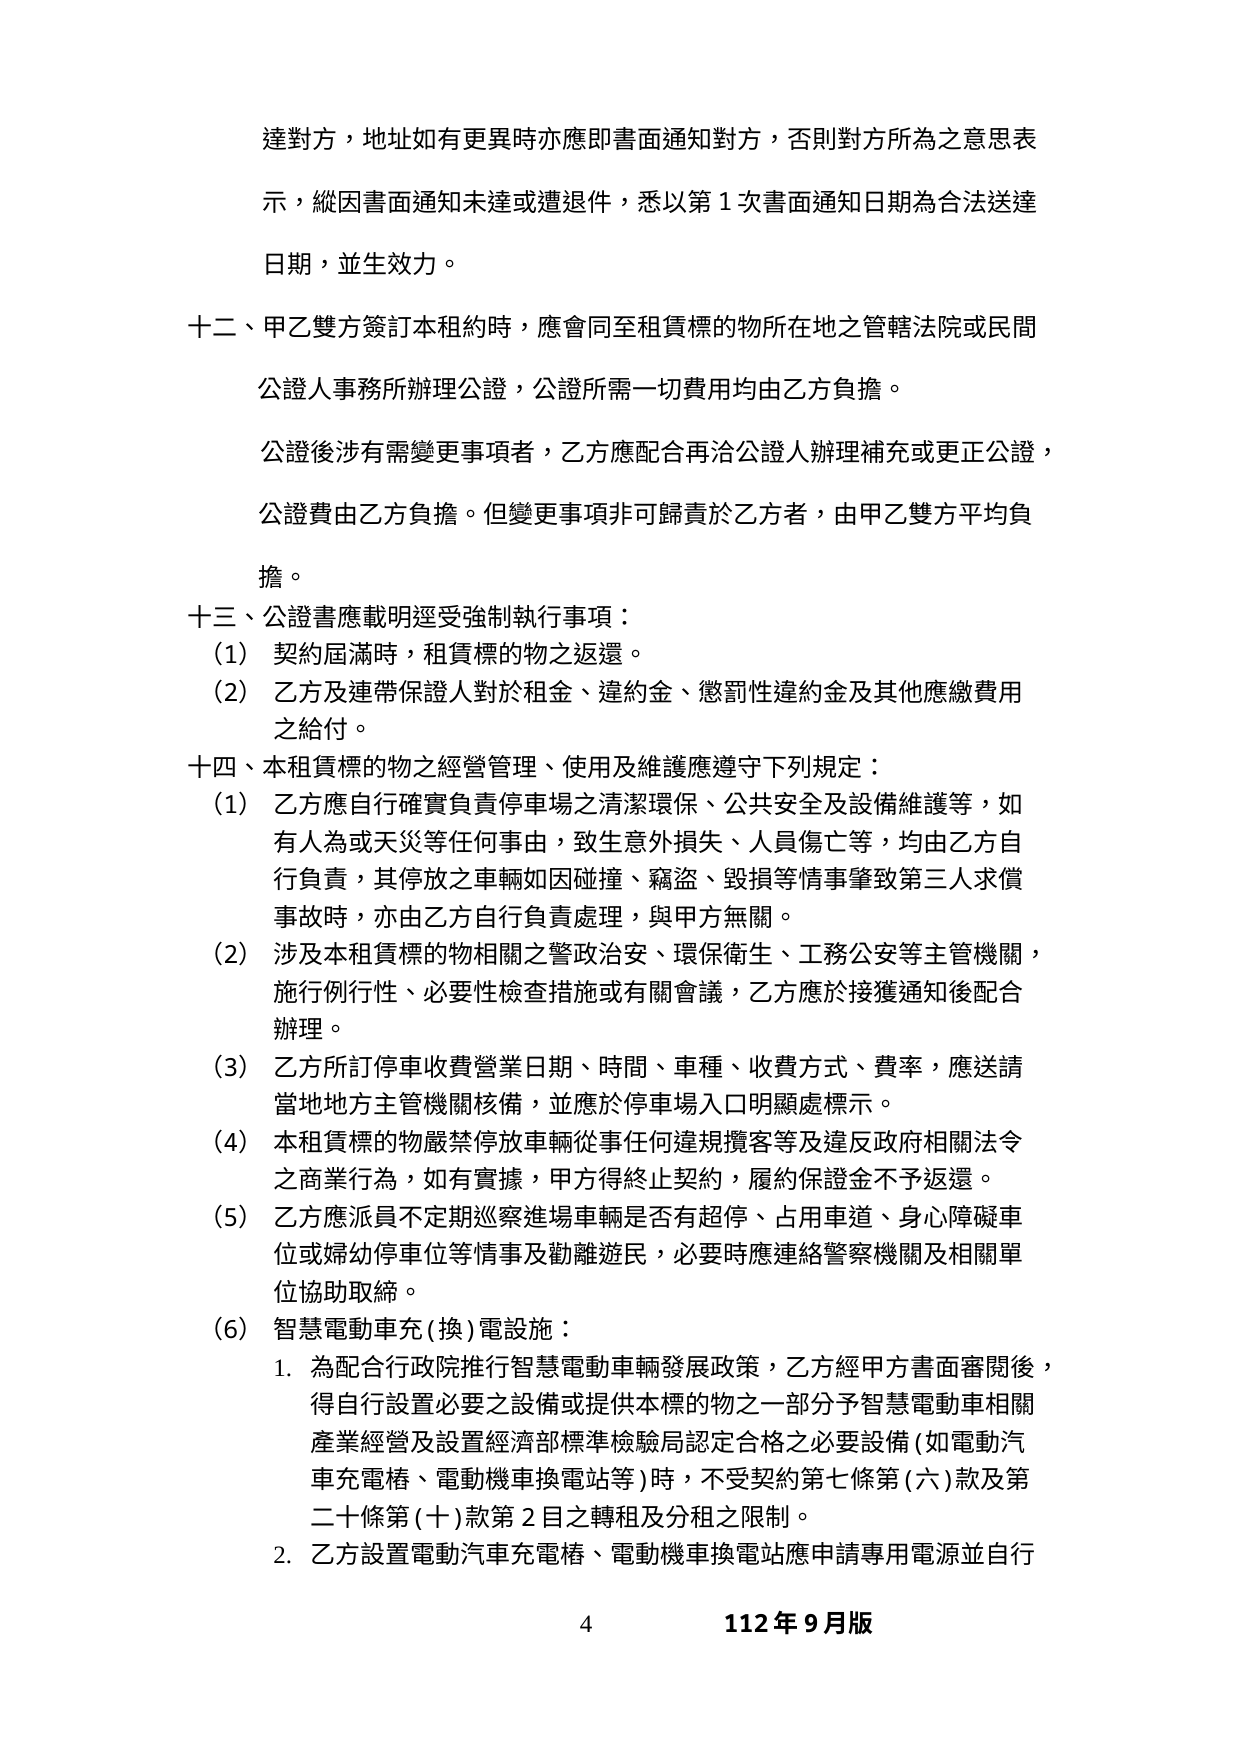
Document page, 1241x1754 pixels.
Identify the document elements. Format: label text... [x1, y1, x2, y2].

list 涉及本租賃標的物相關之警政治安、環保衛生、工務公安等主管機關，施行例行性、必要性檢查措施或有關會議，乙方應於接獲通知後配合辦理。 [198, 934, 1047, 1046]
text 十四、本租賃標的物之經營管理、使用及維護應遵守下列規定： [187, 746, 1053, 784]
list 乙方設置電動汽車充電樁、電動機車換電站應申請專用電源並自行申設電錶，不得接引本局電源並設置防止感電等相關安全維護設備及裝置，並於本契約期間應持續提供該服務、維持設備正常運作，如因故障、損壞或其他原因致需維修或更新，均由乙方負責處理，如有違反，經甲方通知限期改善而未於期限內改善者，甲方得按次處乙方新臺幣2,000元之違約金，並得連續處罰至改善為止；另乙方設置電動汽車充電樁提供充電服務，應開放不特定電動汽車使用，收取之費用（含消費者停車費用、智慧電動車停車充電業務使用費用等）應符公平原則，不得逾越一般市場交易標準。建置期間在租金計收期間內，仍需繳付租金。 [273, 1534, 1047, 1571]
list 智慧電動車充(換)電設施： [198, 1309, 1047, 1346]
text 十二、甲乙雙方簽訂本租約時，應會同至租賃標的物所在地之管轄法院或民間公證人事務所辦理公證，公證所需一切費用均由乙方負擔。 [187, 284, 1053, 409]
list 乙方應派員不定期巡察進場車輛是否有超停、占用車道、身心障礙車位或婦幼停車位等情事及勸離遊民，必要時應連絡警察機關及相關單位協助取締。 [198, 1196, 1047, 1309]
text 公證後涉有需變更事項者，乙方應配合再洽公證人辦理補充或更正公證，公證費由乙方負擔。但變更事項非可歸責於乙方者，由甲乙雙方平均負擔。 [258, 409, 1053, 596]
list 本租賃標的物嚴禁停放車輛從事任何違規攬客等及違反政府相關法令之商業行為，如有實據，甲方得終止契約，履約保證金不予返還。 [198, 1121, 1047, 1196]
list 乙方所訂停車收費營業日期、時間、車種、收費方式、費率，應送請當地地方主管機關核備，並應於停車場入口明顯處標示。 [198, 1046, 1047, 1121]
text 十三、公證書應載明逕受強制執行事項： [187, 596, 1053, 634]
list 為配合行政院推行智慧電動車輛發展政策，乙方經甲方書面審閱後，得自行設置必要之設備或提供本標的物之一部分予智慧電動車相關產業經營及設置經濟部標準檢驗局認定合格之必要設備(如電動汽車充電樁、電動機車換電站等)時，不受契約第七條第(六)款及第二十條第(十)款第2目之轉租及分租之限制。 [273, 1346, 1047, 1534]
list 契約屆滿時，租賃標的物之返還。 [198, 634, 1047, 671]
list 乙方應自行確實負責停車場之清潔環保、公共安全及設備維護等，如有人為或天災等任何事由，致生意外損失、人員傷亡等，均由乙方自行負責，其停放之車輛如因碰撞、竊盜、毀損等情事肇致第三人求償事故時，亦由乙方自行負責處理，與甲方無關。 [198, 784, 1047, 934]
list 乙方及連帶保證人對於租金、違約金、懲罰性違約金及其他應繳費用之給付。 [198, 671, 1047, 746]
text 達對方，地址如有更異時亦應即書面通知對方，否則對方所為之意思表示，縱因書面通知未達或遭退件，悉以第1次書面通知日期為合法送達日期，並生效力。 [189, 96, 1053, 284]
